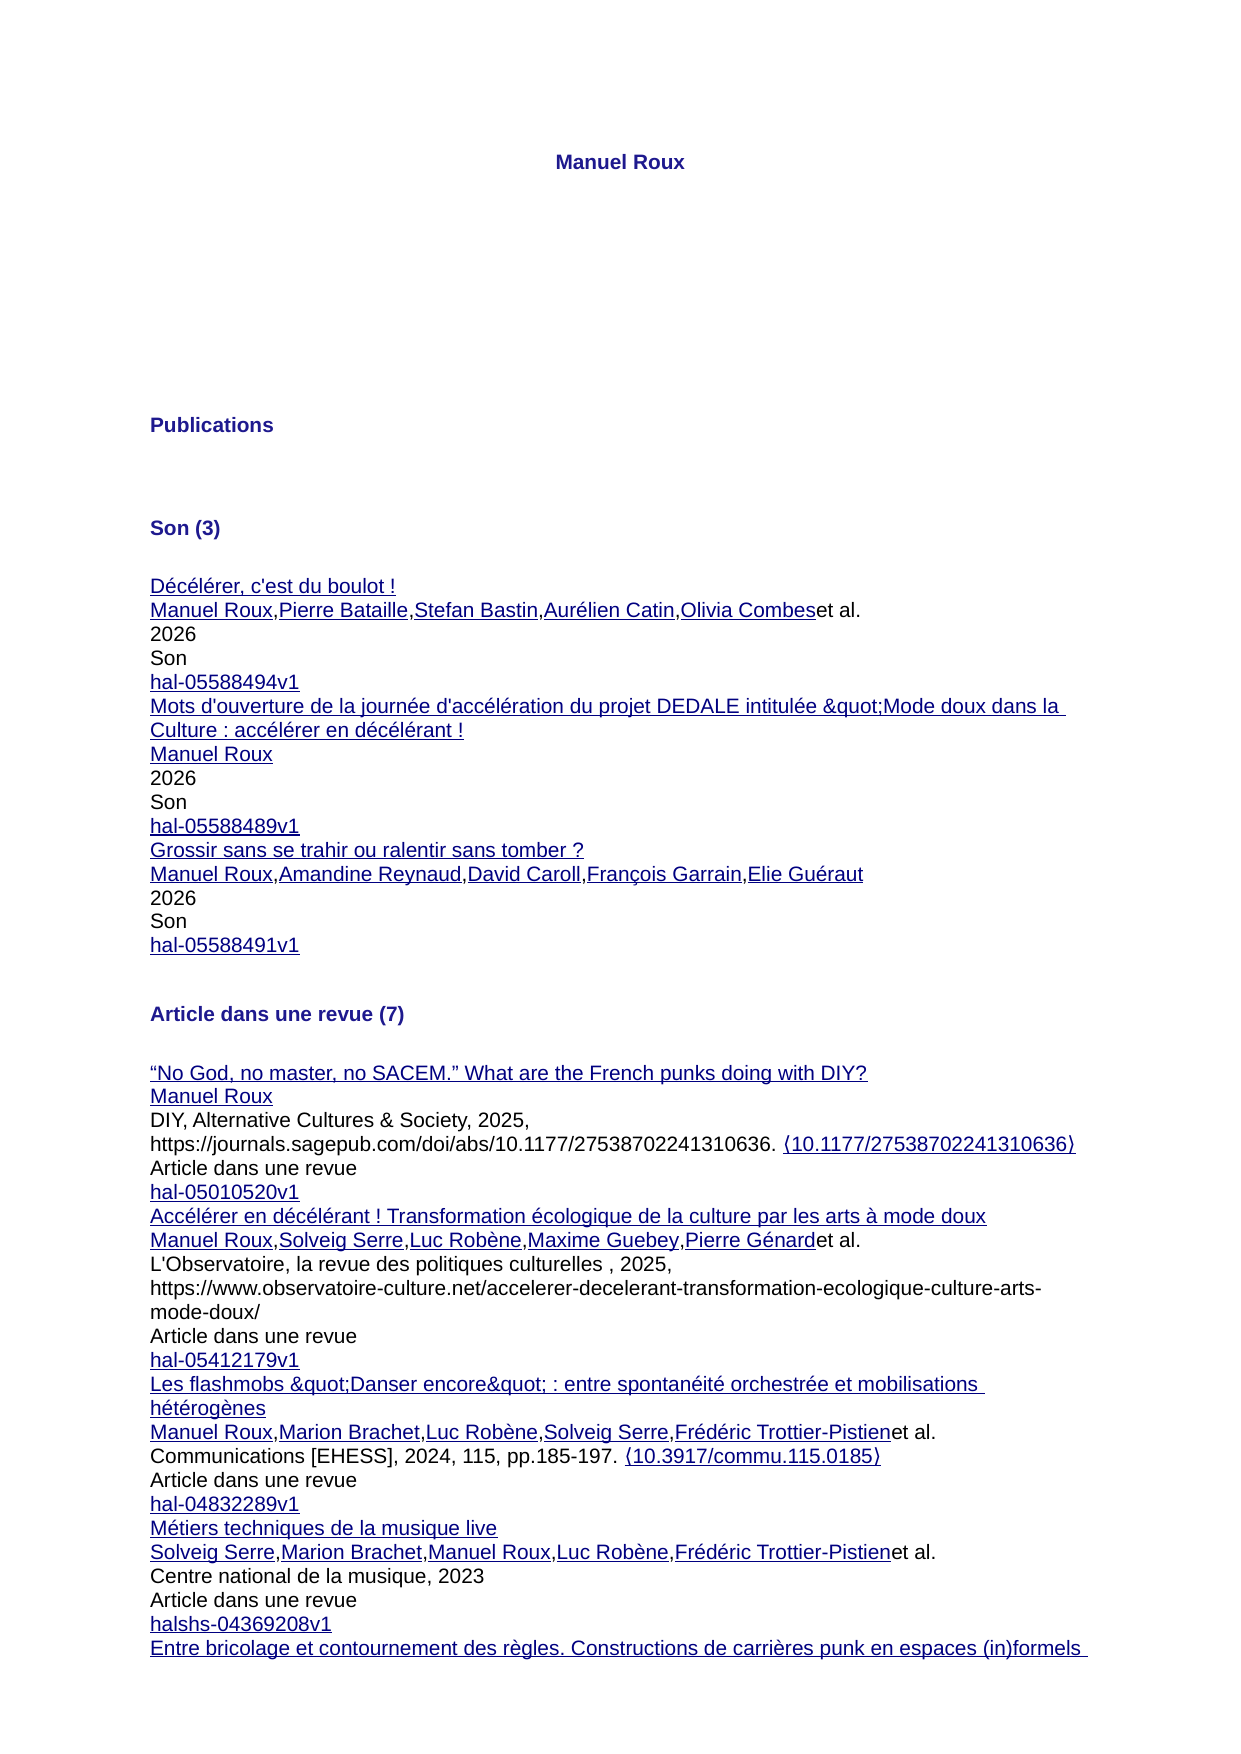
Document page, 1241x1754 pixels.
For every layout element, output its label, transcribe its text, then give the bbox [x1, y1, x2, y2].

table_header “No God, no master, no SACEM.” What are the French punks doing with DIY? Manuel Roux DIY, Alternative Cultures & Society, 2025, https://journals.sagepub.com/doi/abs/10.1177/27538702241310636. ⟨10.1177/27538702241310636⟩ Article dans une revue hal-05010520v1 [150, 1060, 1090, 1204]
table_cell Entre bricolage et contournement des règles. Constructions de carrières punk en espaces (in)formels [150, 1635, 1090, 1659]
subtitle Manuel Roux [150, 150, 1090, 174]
table_cell Métiers techniques de la musique live Solveig Serre,Marion Brachet,Manuel Roux,Luc Robène,Frédéric Trottier-Pistienet al. Centre national de la musique, 2023 Article dans une revue halshs-04369208v1 [150, 1516, 1090, 1635]
subtitle Son (3) [150, 516, 1090, 539]
table_cell Les flashmobs &quot;Danser encore&quot; : entre spontanéité orchestrée et mobilisations hétérogènes Manuel Roux,Marion Brachet,Luc Robène,Solveig Serre,Frédéric Trottier-Pistienet al. Communications [EHESS], 2024, 115, pp.185-197. ⟨10.3917/commu.115.0185⟩ Article dans une revue hal-04832289v1 [150, 1372, 1090, 1516]
subtitle Publications [150, 412, 1090, 436]
subtitle Article dans une revue (7) [150, 1002, 1090, 1026]
table_cell Mots d'ouverture de la journée d'accélération du projet DEDALE intitulée &quot;Mode doux dans la Culture : accélérer en décélérant ! Manuel Roux 2026 Son hal-05588489v1 [150, 694, 1090, 837]
table_cell Grossir sans se trahir ou ralentir sans tomber ? Manuel Roux,Amandine Reynaud,David Caroll,François Garrain,Elie Guéraut 2026 Son hal-05588491v1 [150, 838, 1090, 957]
table_header Décélérer, c'est du boulot ! Manuel Roux,Pierre Bataille,Stefan Bastin,Aurélien Catin,Olivia Combeset al. 2026 Son hal-05588494v1 [150, 574, 1090, 694]
table_cell Accélérer en décélérant ! Transformation écologique de la culture par les arts à mode doux Manuel Roux,Solveig Serre,Luc Robène,Maxime Guebey,Pierre Génardet al. L'Observatoire, la revue des politiques culturelles , 2025, https://www.observatoire-culture.net/accelerer-decelerant-transformation-ecologique-culture-arts-mode-doux/ Article dans une revue hal-05412179v1 [150, 1204, 1090, 1372]
